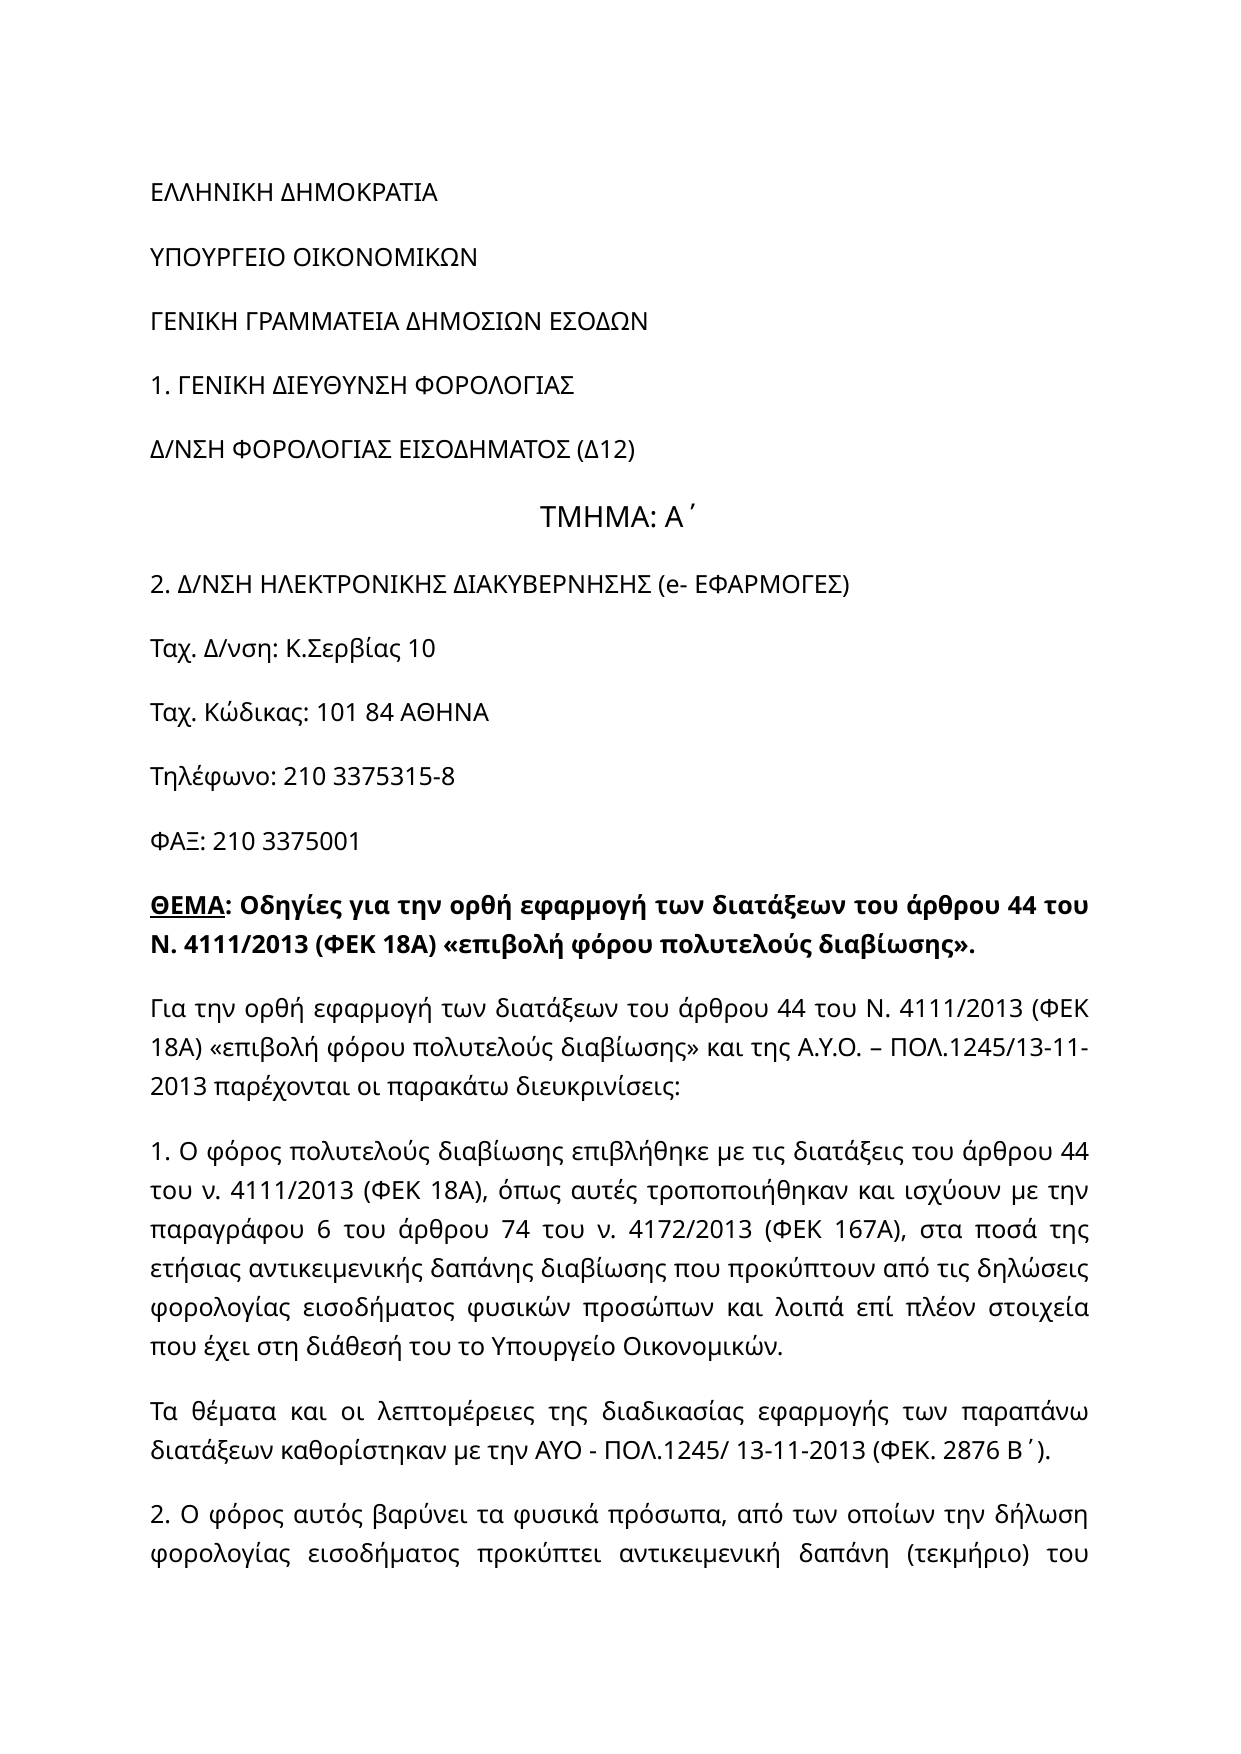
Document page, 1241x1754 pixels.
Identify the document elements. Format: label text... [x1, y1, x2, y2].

text Ταχ. Κώδικας: 101 84 ΑΘΗΝΑ [150, 695, 1090, 729]
text Τα θέματα και οι λεπτομέρειες της διαδικασίας εφαρμογής των παραπάνω διατάξεων καθορίστηκαν με την ΑΥΟ - ΠΟΛ.1245/ 13-11-2013 (ΦΕΚ. 2876 Β΄). [150, 1393, 1090, 1466]
text ΦΑΞ: 210 3375001 [150, 823, 1090, 857]
subtitle ΤΜΗΜΑ: Α΄ [150, 496, 1090, 536]
text ΥΠΟΥΡΓΕΙΟ ΟΙΚΟΝΟΜΙΚΩΝ [150, 239, 1090, 273]
text ΕΛΛΗΝΙΚΗ ΔΗΜΟΚΡΑΤΙΑ [150, 175, 1090, 209]
text Για την ορθή εφαρμογή των διατάξεων του άρθρου 44 του Ν. 4111/2013 (ΦΕΚ 18Α) «επιβολή φόρου πολυτελούς διαβίωσης» και της Α.Υ.Ο. – ΠΟΛ.1245/13-11-2013 παρέχονται οι παρακάτω διευκρινίσεις: [150, 991, 1090, 1103]
text 1. ΓΕΝΙΚΗ ΔΙΕΥΘΥΝΣΗ ΦΟΡΟΛΟΓΙΑΣ [150, 367, 1090, 402]
text Δ/ΝΣΗ ΦΟΡΟΛΟΓΙΑΣ ΕΙΣΟΔΗΜΑΤΟΣ (Δ12) [150, 432, 1090, 466]
text Τηλέφωνο: 210 3375315-8 [150, 759, 1090, 793]
text ΘΕΜΑ: Οδηγίες για την ορθή εφαρμογή των διατάξεων του άρθρου 44 του Ν. 4111/2013 (ΦΕΚ 18Α) «επιβολή φόρου πολυτελούς διαβίωσης». [150, 887, 1090, 961]
text 2. Δ/ΝΣΗ ΗΛΕΚΤΡΟΝΙΚΗΣ ΔΙΑΚΥΒΕΡΝΗΣΗΣ (e- ΕΦΑΡΜΟΓΕΣ) [150, 566, 1090, 601]
text Ταχ. Δ/νση: Κ.Σερβίας 10 [150, 631, 1090, 665]
text ΓΕΝΙΚΗ ΓΡΑΜΜΑΤΕΙΑ ΔΗΜΟΣΙΩΝ ΕΣΟΔΩΝ [150, 303, 1090, 337]
text 2. Ο φόρος αυτός βαρύνει τα φυσικά πρόσωπα, από των οποίων την δήλωση φορολογίας εισοδήματος προκύπτει αντικειμενική δαπάνη (τεκμήριο) του [150, 1496, 1090, 1570]
text 1. Ο φόρος πολυτελούς διαβίωσης επιβλήθηκε με τις διατάξεις του άρθρου 44 του ν. 4111/2013 (ΦΕΚ 18Α), όπως αυτές τροποποιήθηκαν και ισχύουν με την παραγράφου 6 του άρθρου 74 του ν. 4172/2013 (ΦΕΚ 167Α), στα ποσά της ετήσιας αντικειμενικής δαπάνης διαβίωσης που προκύπτουν από τις δηλώσεις φορολογίας εισοδήματος φυσικών προσώπων και λοιπά επί πλέον στοιχεία που έχει στη διάθεσή του το Υπουργείο Οικονομικών. [150, 1133, 1090, 1363]
